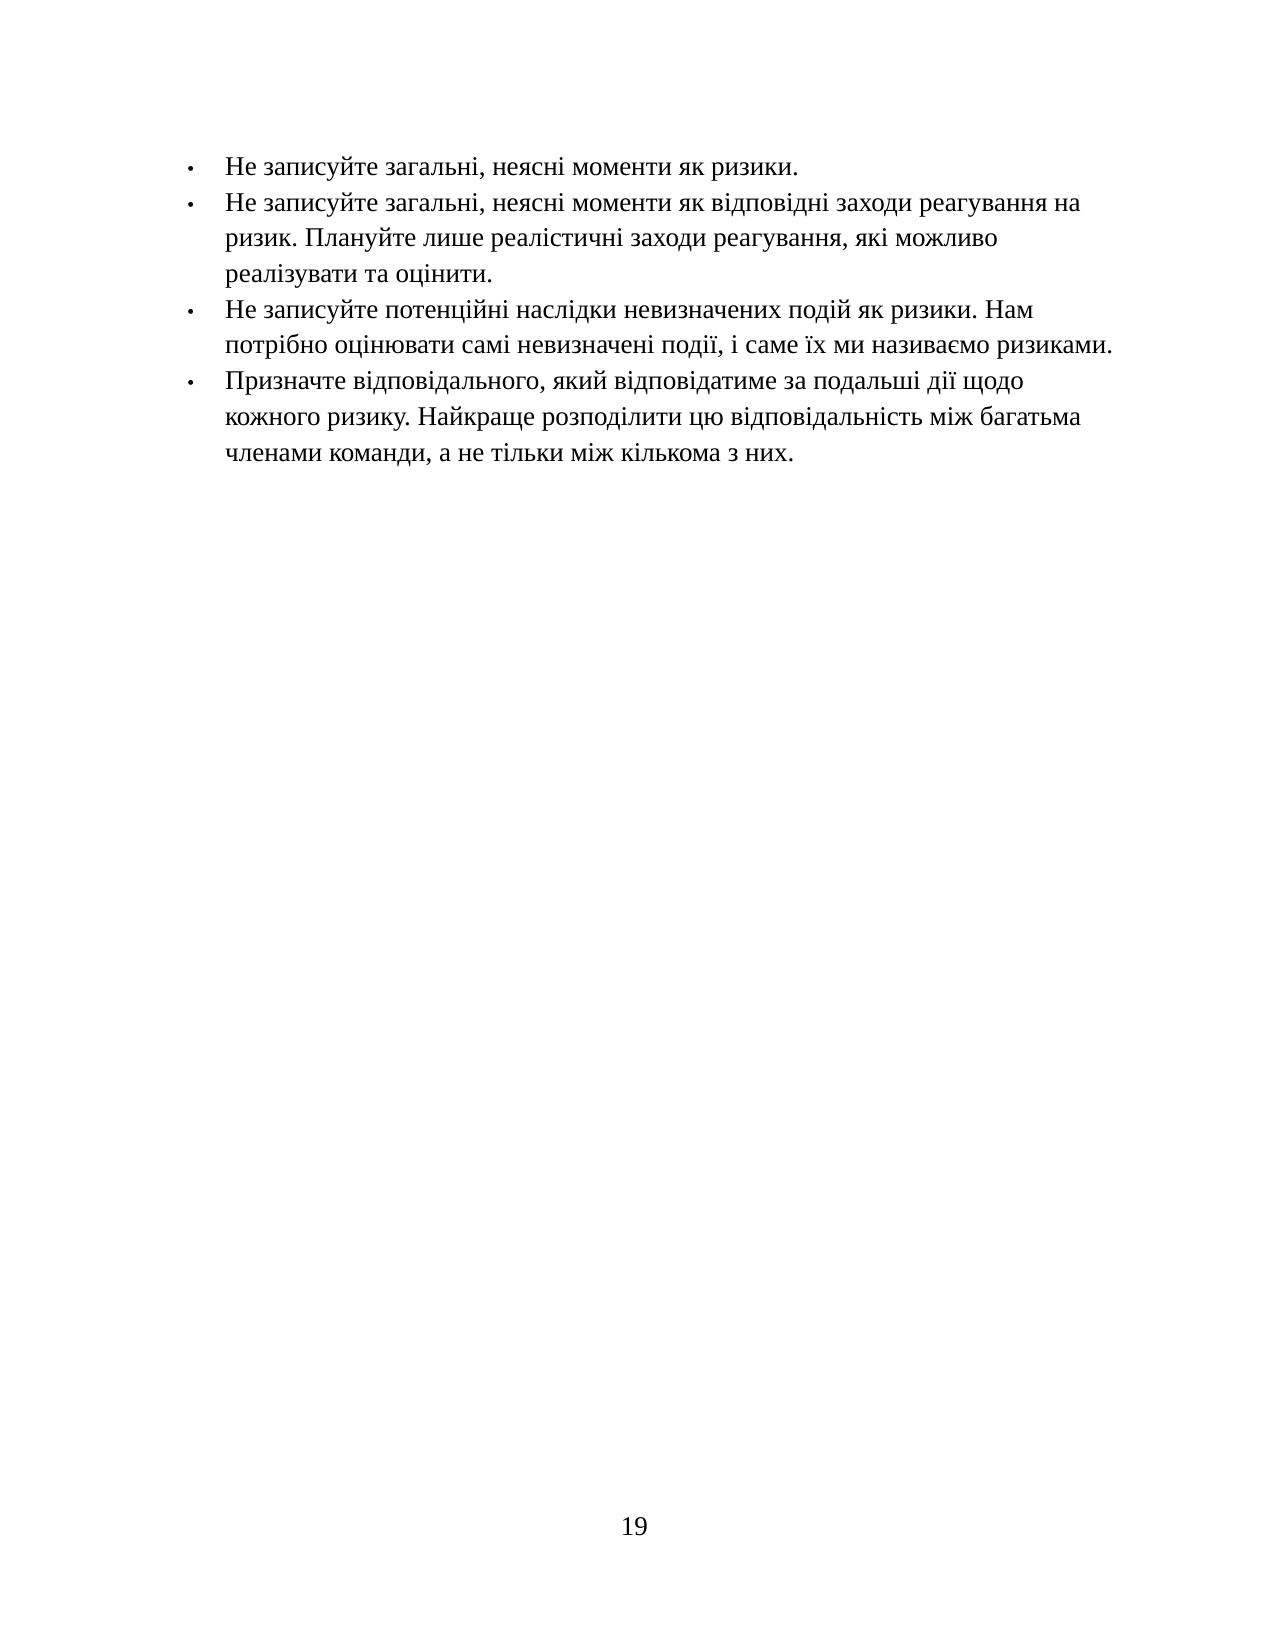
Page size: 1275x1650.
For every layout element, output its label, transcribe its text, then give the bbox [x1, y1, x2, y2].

list Не записуйте потенційні наслідки невизначених подій як ризики. Нам потрібно оцінювати самі невизначені події, і саме їх ми називаємо ризиками. [187, 293, 1125, 360]
list Призначте відповідального, який відповідатиме за подальші дії щодо кожного ризику. Найкраще розподілити цю відповідальність між багатьма членами команди, а не тільки між кількома з них. [187, 364, 1125, 467]
list Не записуйте загальні, неясні моменти як відповідні заходи реагування на ризик. Плануйте лише реалістичні заходи реагування, які можливо реалізувати та оцінити. [187, 186, 1125, 288]
list Не записуйте загальні, неясні моменти як ризики. [187, 150, 1125, 181]
